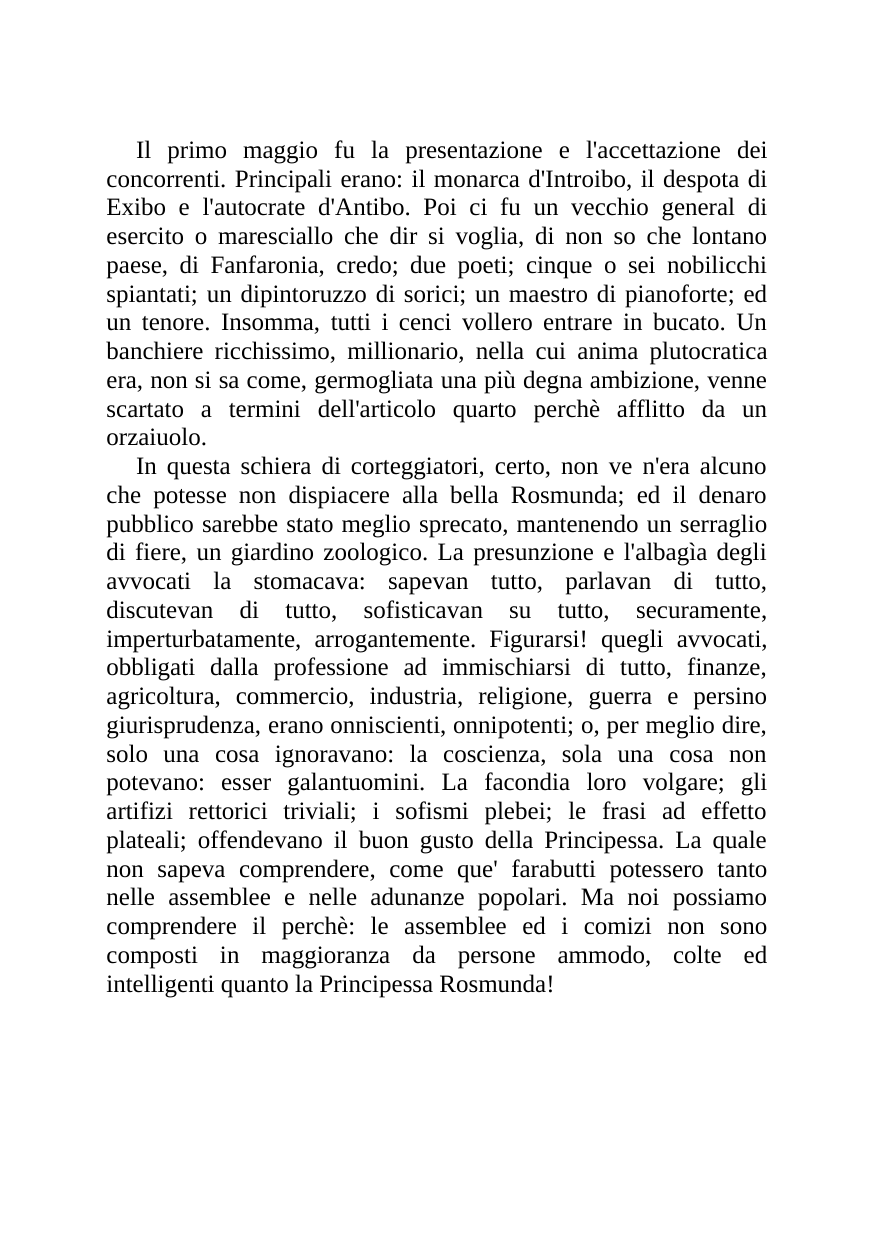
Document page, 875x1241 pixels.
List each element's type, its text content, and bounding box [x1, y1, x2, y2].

text Il primo maggio fu la presentazione e l'accettazione dei concorrenti. Principali erano: il monarca d'Introibo, il despota di Exibo e l'autocrate d'Antibo. Poi ci fu un vecchio general di esercito o maresciallo che dir si voglia, di non so che lontano paese, di Fanfaronia, credo; due poeti; cinque o sei nobilicchi spiantati; un dipintoruzzo di sorici; un maestro di pianoforte; ed un tenore. Insomma, tutti i cenci vollero entrare in bucato. Un banchiere ricchissimo, millionario, nella cui anima plutocratica era, non si sa come, germogliata una più degna ambizione, venne scartato a termini dell'articolo quarto perchè afflitto da un orzaiuolo. [106, 135, 768, 451]
text In questa schiera di corteggiatori, certo, non ve n'era alcuno che potesse non dispiacere alla bella Rosmunda; ed il denaro pubblico sarebbe stato meglio sprecato, mantenendo un serraglio di fiere, un giardino zoologico. La presunzione e l'albagìa degli avvocati la stomacava: sapevan tutto, parlavan di tutto, discutevan di tutto, sofisticavan su tutto, securamente, imperturbatamente, arrogantemente. Figurarsi! quegli avvocati, obbligati dalla professione ad immischiarsi di tutto, finanze, agricoltura, commercio, industria, religione, guerra e persino giurisprudenza, erano onniscienti, onnipotenti; o, per meglio dire, solo una cosa ignoravano: la coscienza, sola una cosa non potevano: esser galantuomini. La facondia loro volgare; gli artifizi rettorici triviali; i sofismi plebei; le frasi ad effetto plateali; offendevano il buon gusto della Principessa. La quale non sapeva comprendere, come que' farabutti potessero tanto nelle assemblee e nelle adunanze popolari. Ma noi possiamo comprendere il perchè: le assemblee ed i comizi non sono composti in maggioranza da persone ammodo, colte ed intelligenti quanto la Principessa Rosmunda! [106, 451, 768, 997]
